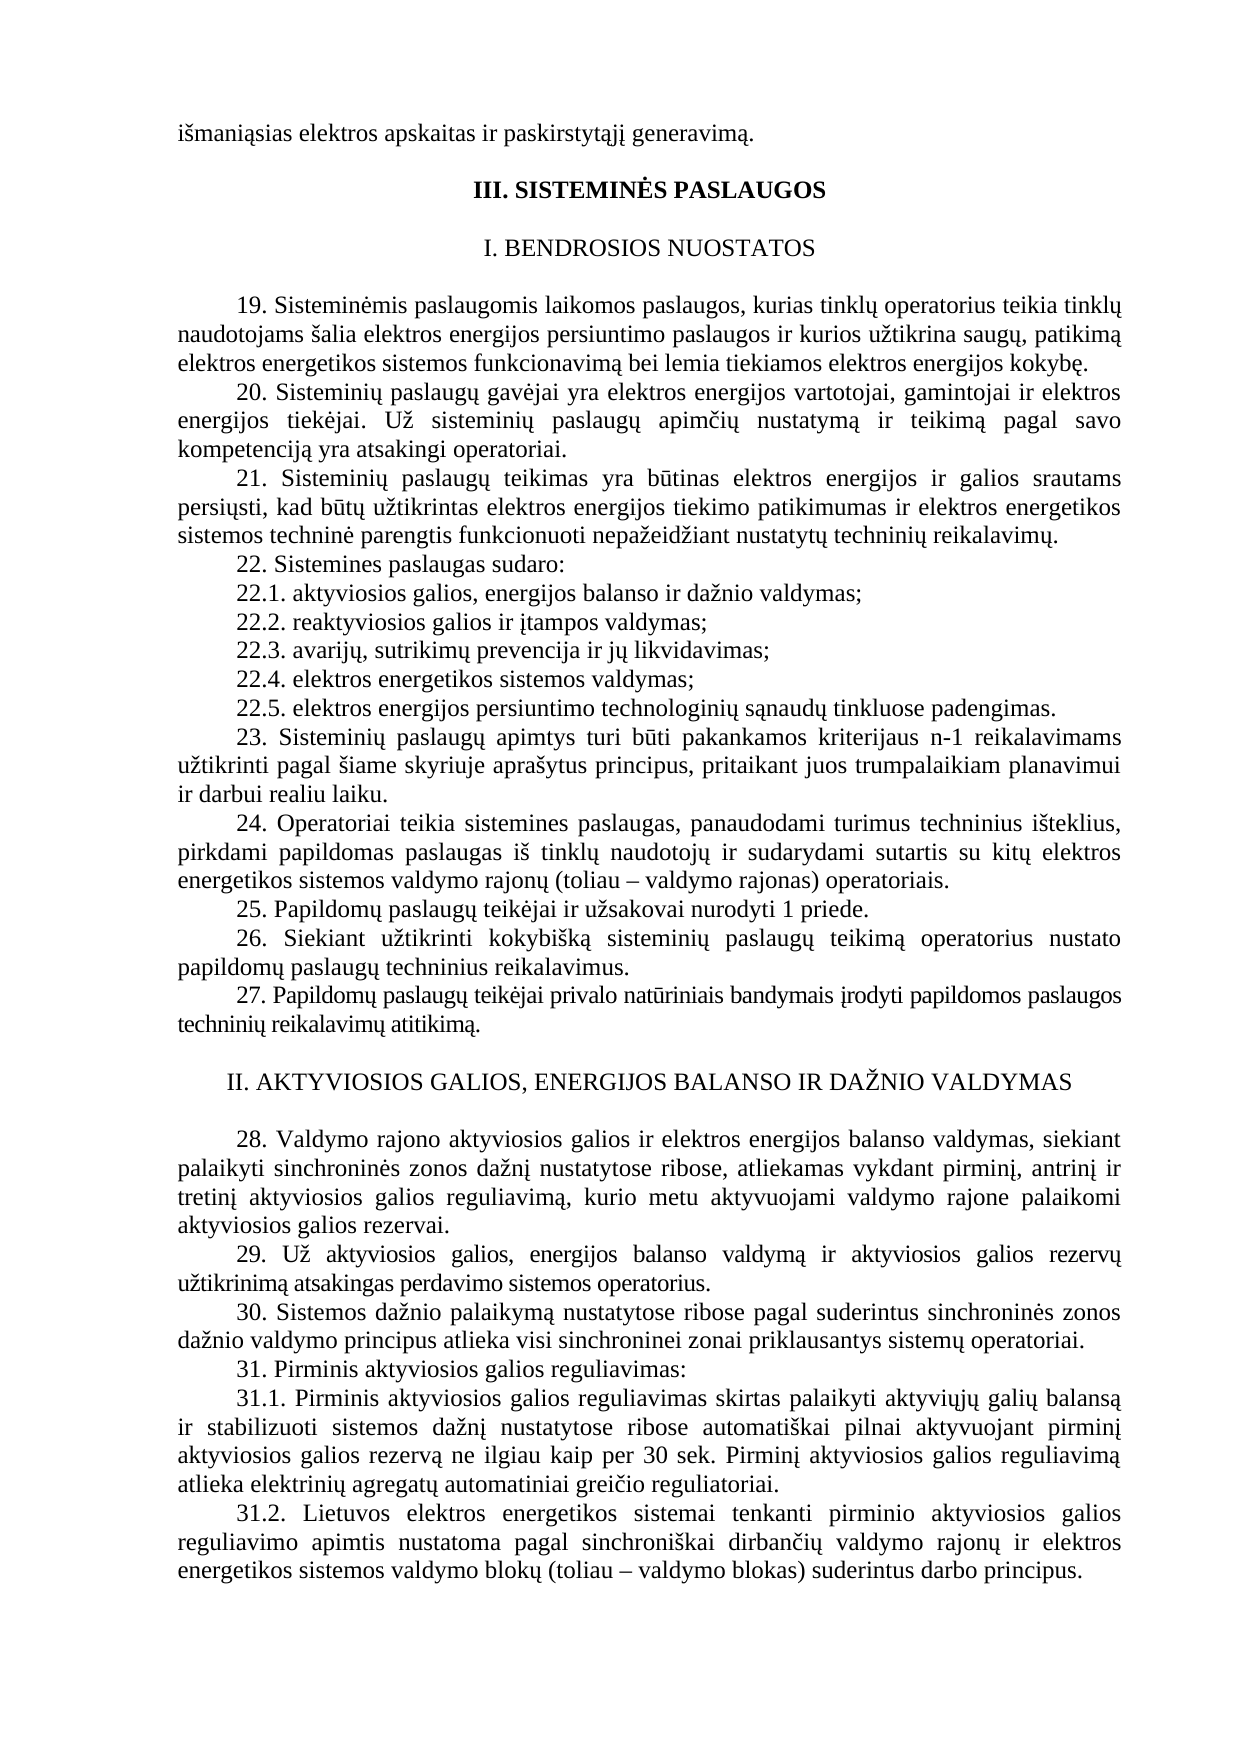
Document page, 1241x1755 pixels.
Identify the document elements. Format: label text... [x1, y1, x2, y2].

text 26. Siekiant užtikrinti kokybišką sisteminių paslaugų teikimą operatorius nustato papildomų paslaugų techninius reikalavimus. [177, 923, 1122, 981]
text 23. Sisteminių paslaugų apimtys turi būti pakankamos kriterijaus n-1 reikalavimams užtikrinti pagal šiame skyriuje aprašytus principus, pritaikant juos trumpalaikiam planavimui ir darbui realiu laiku. [177, 722, 1122, 808]
text 20. Sisteminių paslaugų gavėjai yra elektros energijos vartotojai, gamintojai ir elektros energijos tiekėjai. Už sisteminių paslaugų apimčių nustatymą ir teikimą pagal savo kompetenciją yra atsakingi operatoriai. [177, 377, 1122, 463]
text 31. Pirminis aktyviosios galios reguliavimas: [177, 1354, 1122, 1383]
text I. BENDROSIOS NUOSTATOS [177, 233, 1122, 262]
text 22.5. elektros energijos persiuntimo technologinių sąnaudų tinkluose padengimas. [177, 693, 1122, 722]
text II. AKTYVIOSIOS GALIOS, ENERGIJOS BALANSO IR DAŽNIO VALDYMAS [177, 1067, 1122, 1096]
text išmaniąsias elektros apskaitas ir paskirstytąjį generavimą. [177, 118, 1122, 147]
text III. SISTEMinės pASLAUGOS [177, 176, 1122, 204]
text 24. Operatoriai teikia sistemines paslaugas, panaudodami turimus techninius išteklius, pirkdami papildomas paslaugas iš tinklų naudotojų ir sudarydami sutartis su kitų elektros energetikos sistemos valdymo rajonų (toliau – valdymo rajonas) operatoriais. [177, 808, 1122, 894]
text 22.2. reaktyviosios galios ir įtampos valdymas; [177, 607, 1122, 636]
text 19. Sisteminėmis paslaugomis laikomos paslaugos, kurias tinklų operatorius teikia tinklų naudotojams šalia elektros energijos persiuntimo paslaugos ir kurios užtikrina saugų, patikimą elektros energetikos sistemos funkcionavimą bei lemia tiekiamos elektros energijos kokybę. [177, 291, 1122, 377]
text 27. Papildomų paslaugų teikėjai privalo natūriniais bandymais įrodyti papildomos paslaugos techninių reikalavimų atitikimą. [177, 981, 1122, 1038]
text 21. Sisteminių paslaugų teikimas yra būtinas elektros energijos ir galios srautams persiųsti, kad būtų užtikrintas elektros energijos tiekimo patikimumas ir elektros energetikos sistemos techninė parengtis funkcionuoti nepažeidžiant nustatytų techninių reikalavimų. [177, 463, 1122, 549]
text 25. Papildomų paslaugų teikėjai ir užsakovai nurodyti 1 priede. [177, 894, 1122, 923]
text 29. Už aktyviosios galios, energijos balanso valdymą ir aktyviosios galios rezervų užtikrinimą atsakingas perdavimo sistemos operatorius. [177, 1239, 1122, 1297]
text 28. Valdymo rajono aktyviosios galios ir elektros energijos balanso valdymas, siekiant palaikyti sinchroninės zonos dažnį nustatytose ribose, atliekamas vykdant pirminį, antrinį ir tretinį aktyviosios galios reguliavimą, kurio metu aktyvuojami valdymo rajone palaikomi aktyviosios galios rezervai. [177, 1124, 1122, 1239]
text 31.1. Pirminis aktyviosios galios reguliavimas skirtas palaikyti aktyviųjų galių balansą ir stabilizuoti sistemos dažnį nustatytose ribose automatiškai pilnai aktyvuojant pirminį aktyviosios galios rezervą ne ilgiau kaip per 30 sek. Pirminį aktyviosios galios reguliavimą atlieka elektrinių agregatų automatiniai greičio reguliatoriai. [177, 1383, 1122, 1498]
text 22. Sistemines paslaugas sudaro: [177, 549, 1122, 578]
text 22.4. elektros energetikos sistemos valdymas; [177, 664, 1122, 693]
text 31.2. Lietuvos elektros energetikos sistemai tenkanti pirminio aktyviosios galios reguliavimo apimtis nustatoma pagal sinchroniškai dirbančių valdymo rajonų ir elektros energetikos sistemos valdymo blokų (toliau – valdymo blokas) suderintus darbo principus. [177, 1498, 1122, 1584]
text 22.3. avarijų, sutrikimų prevencija ir jų likvidavimas; [177, 636, 1122, 664]
text 30. Sistemos dažnio palaikymą nustatytose ribose pagal suderintus sinchroninės zonos dažnio valdymo principus atlieka visi sinchroninei zonai priklausantys sistemų operatoriai. [177, 1297, 1122, 1354]
text 22.1. aktyviosios galios, energijos balanso ir dažnio valdymas; [177, 578, 1122, 607]
